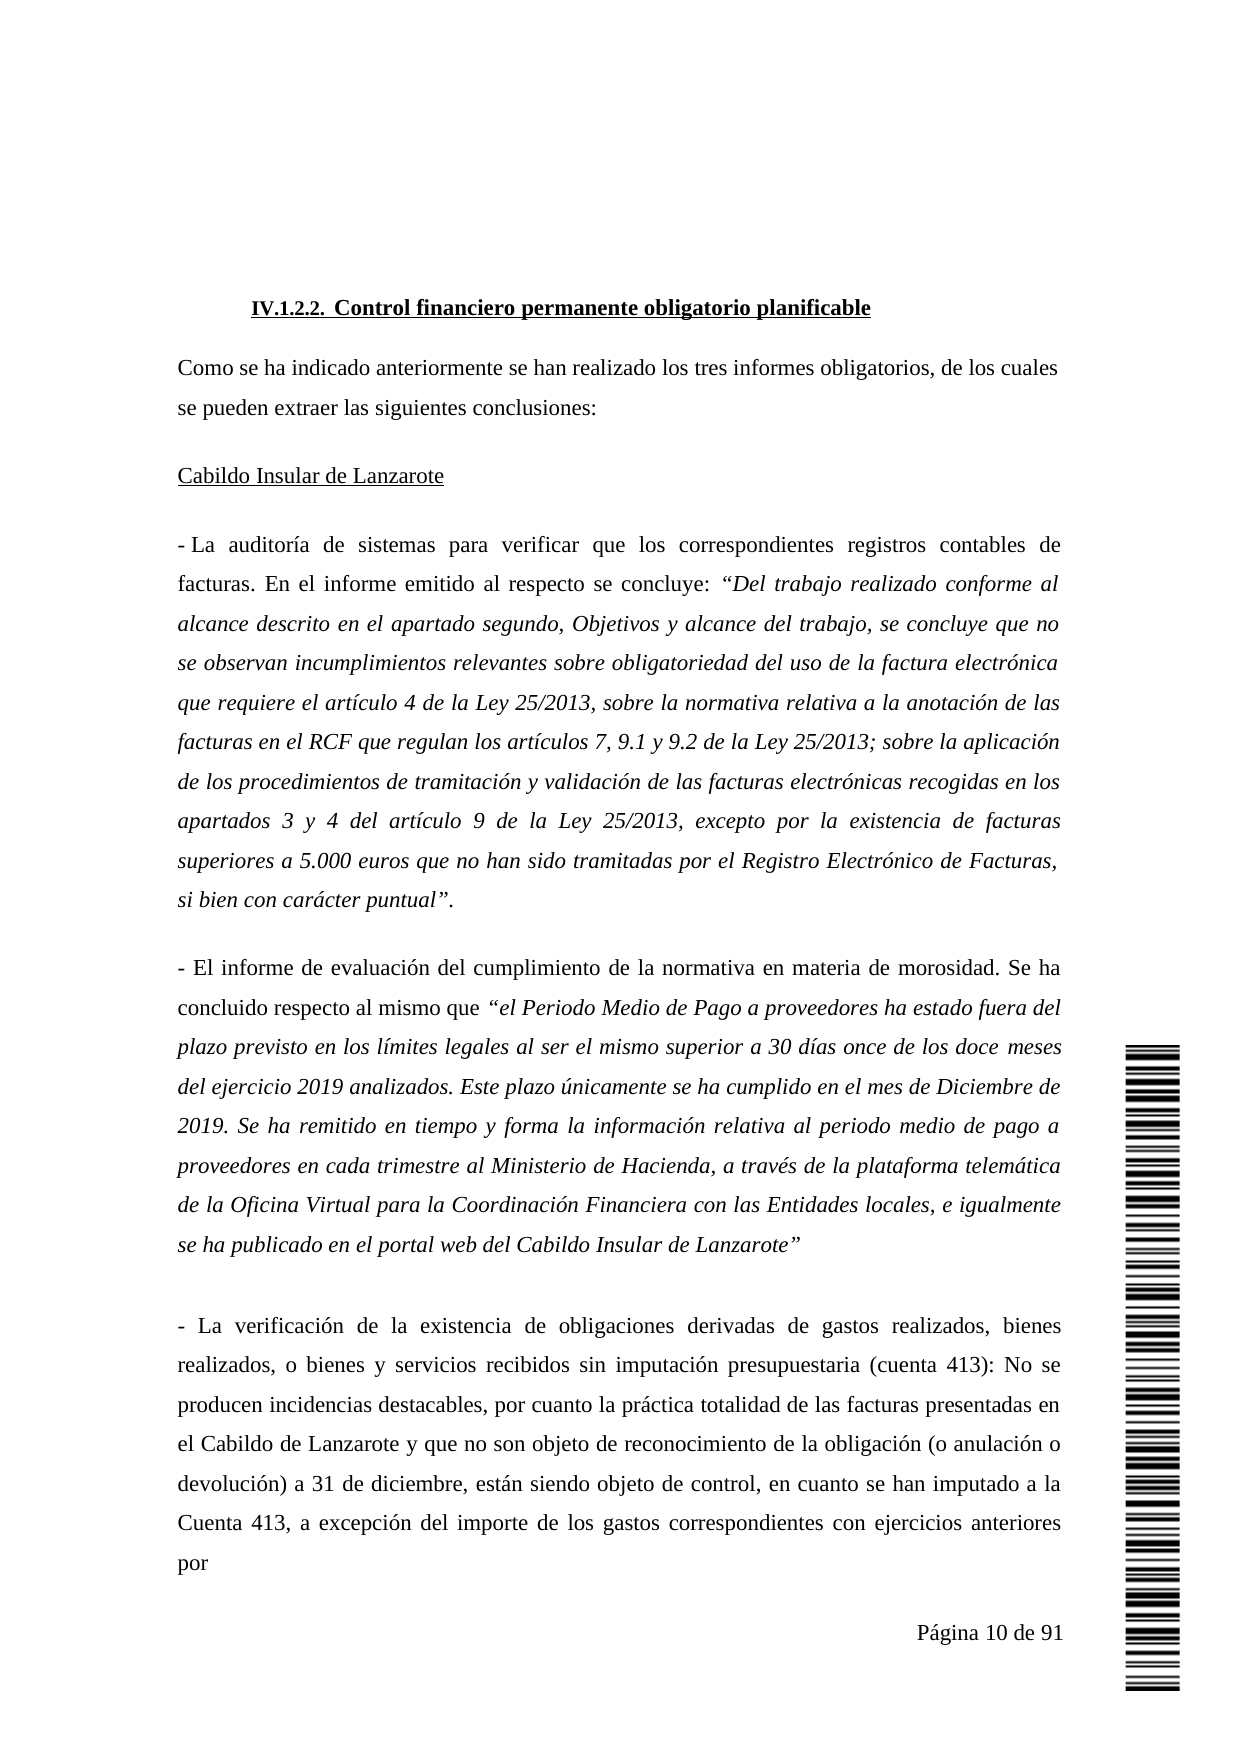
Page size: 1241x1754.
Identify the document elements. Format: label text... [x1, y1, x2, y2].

text Cabildo Insular de Lanzarote [177, 462, 1192, 488]
text - La verificación de la existencia de obligaciones derivadas de gastos realizados, bienes realizados, o bienes y servicios recibidos sin imputación presupuestaria (cuenta 413): No se producen incidencias destacables, por cuanto la práctica totalidad de las facturas presentadas en el Cabildo de Lanzarote y que no son objeto de reconocimiento de la obligación (o anulación o devolución) a 31 de diciembre, están siendo objeto de control, en cuanto se han imputado a la Cuenta 413, a excepción del importe de los gastos correspondientes con ejercicios anteriores por [177, 1312, 1062, 1575]
text Como se ha indicado anteriormente se han realizado los tres informes obligatorios, de los cuales se pueden extraer las siguientes conclusiones: [177, 354, 1074, 420]
text Página 10 de 91 [37, 1618, 1064, 1645]
list La auditoría de sistemas para verificar que los correspondientes registros contables de facturas. En el informe emitido al respecto se concluye: “Del trabajo realizado conforme al alcance descrito en el apartado segundo, Objetivos y alcance del trabajo, se concluye que no se observan incumplimientos relevantes sobre obligatoriedad del uso de la factura electrónica que requiere el artículo 4 de la Ley 25/2013, sobre la normativa relativa a la anotación de las facturas en el RCF que regulan los artículos 7, 9.1 y 9.2 de la Ley 25/2013; sobre la aplicación de los procedimientos de tramitación y validación de las facturas electrónicas recogidas en los apartados 3 y 4 del artículo 9 de la Ley 25/2013, excepto por la existencia de facturas superiores a 5.000 euros que no han sido tramitadas por el Registro Electrónico de Facturas, si bien con carácter puntual”. [177, 531, 1061, 912]
list El informe de evaluación del cumplimiento de la normativa en materia de morosidad. Se ha concluido respecto al mismo que “el Periodo Medio de Pago a proveedores ha estado fuera del plazo previsto en los límites legales al ser el mismo superior a 30 días once de los doce meses del ejercicio 2019 analizados. Este plazo únicamente se ha cumplido en el mes de Diciembre de 2019. Se ha remitido en tiempo y forma la información relativa al periodo medio de pago a proveedores en cada trimestre al Ministerio de Hacienda, a través de la plataforma telemática de la Oficina Virtual para la Coordinación Financiera con las Entidades locales, e igualmente se ha publicado en el portal web del Cabildo Insular de Lanzarote” [177, 954, 1062, 1257]
picture [1125, 1045, 1180, 1691]
list Control financiero permanente obligatorio planificable [251, 294, 1192, 320]
